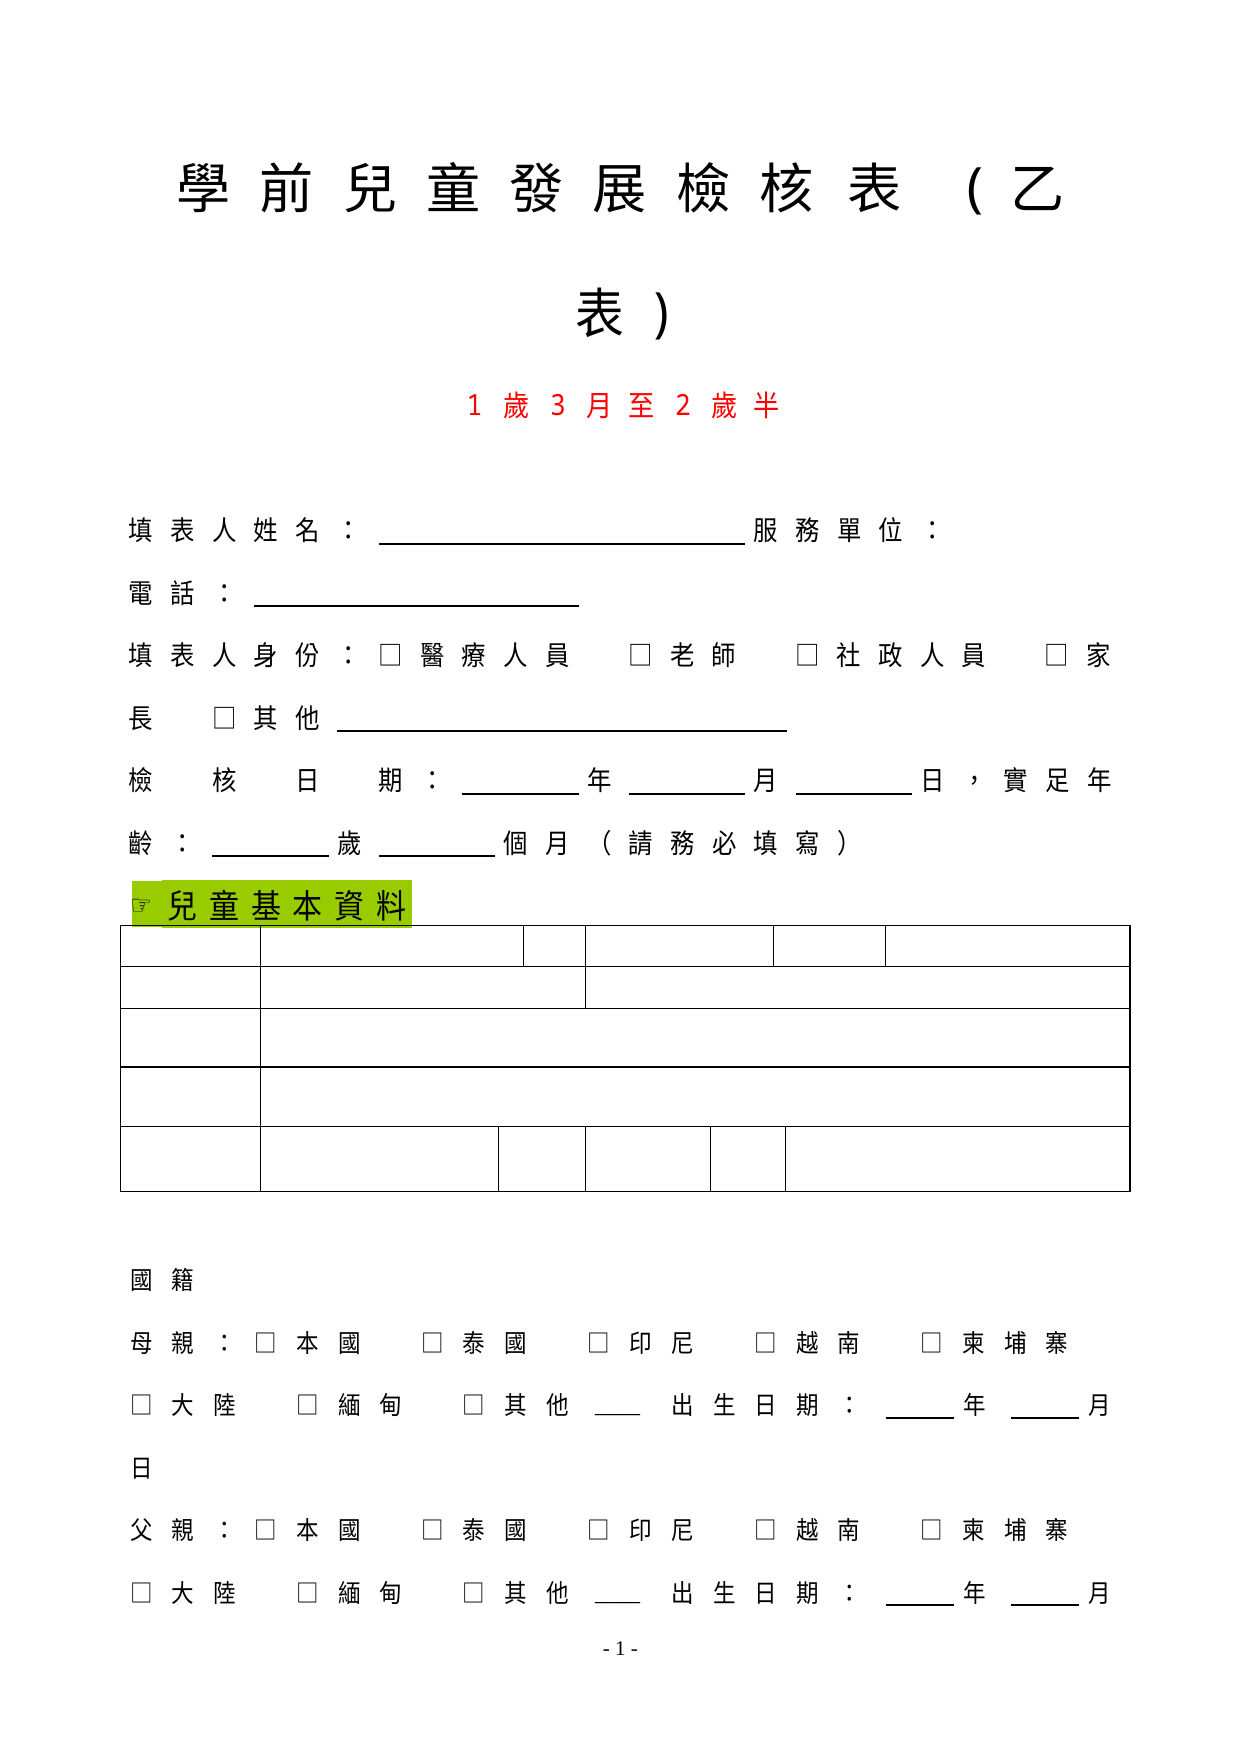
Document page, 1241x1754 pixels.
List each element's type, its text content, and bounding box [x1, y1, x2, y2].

table_header ①□男 ②□女 [586, 926, 773, 966]
text 學前兒童發展檢核表(乙表) [120, 112, 1120, 362]
table_cell 縣 鄉市 里 街 市 鎮區 村 鄰 路 段 巷 弄 號 樓 [261, 1009, 1129, 1066]
table_cell □同上 另列於下： [261, 1068, 1129, 1126]
table_cell 身分證字號 [121, 967, 260, 1007]
table_header 兒童姓名 [121, 926, 260, 966]
table_cell 聯絡住址 [121, 1068, 260, 1126]
table_header 年 月 日 [886, 926, 1129, 966]
text 填表人身份：□醫療人員 □老師 □社政人員 □家長 □其他 [120, 612, 1120, 737]
text 母親：□本國 □泰國 □印尼 □越南 □柬埔寨 □大陸 □緬甸 □其他____ 出生日期： 年 月 日 [120, 1300, 1120, 1487]
table_cell 聯絡 電話 [711, 1127, 785, 1191]
table_header 出生日期 [774, 926, 885, 966]
table_cell 與幼兒 關係 [499, 1127, 585, 1191]
table_cell [261, 967, 585, 1007]
text 填表人姓名： 服務單位： 電話： [120, 487, 1120, 612]
table_cell 戶籍地止 [121, 1009, 260, 1066]
table_cell （日）： （夜）： [786, 1127, 1129, 1191]
table_header [261, 926, 523, 966]
text 檢 核 日 期： 年 月 日，實足年齡： 歲 個月（請務必填寫） [120, 737, 1120, 862]
table_cell 早產兒請填預產日期： 年 月 日 [586, 967, 1129, 1007]
text 1歲3月至2歲半 [120, 362, 1120, 425]
text 父親：□本國 □泰國 □印尼 □越南 □柬埔寨 □大陸 □緬甸 □其他____ 出生日期： 年 月 [120, 1487, 1120, 1612]
table_cell 聯絡人 [121, 1127, 260, 1191]
table_cell [586, 1127, 710, 1191]
table_header 性別 [524, 926, 585, 966]
text 國籍 [120, 1237, 1120, 1300]
table_cell [261, 1127, 498, 1191]
text ☞兒童基本資料 [120, 862, 1120, 925]
